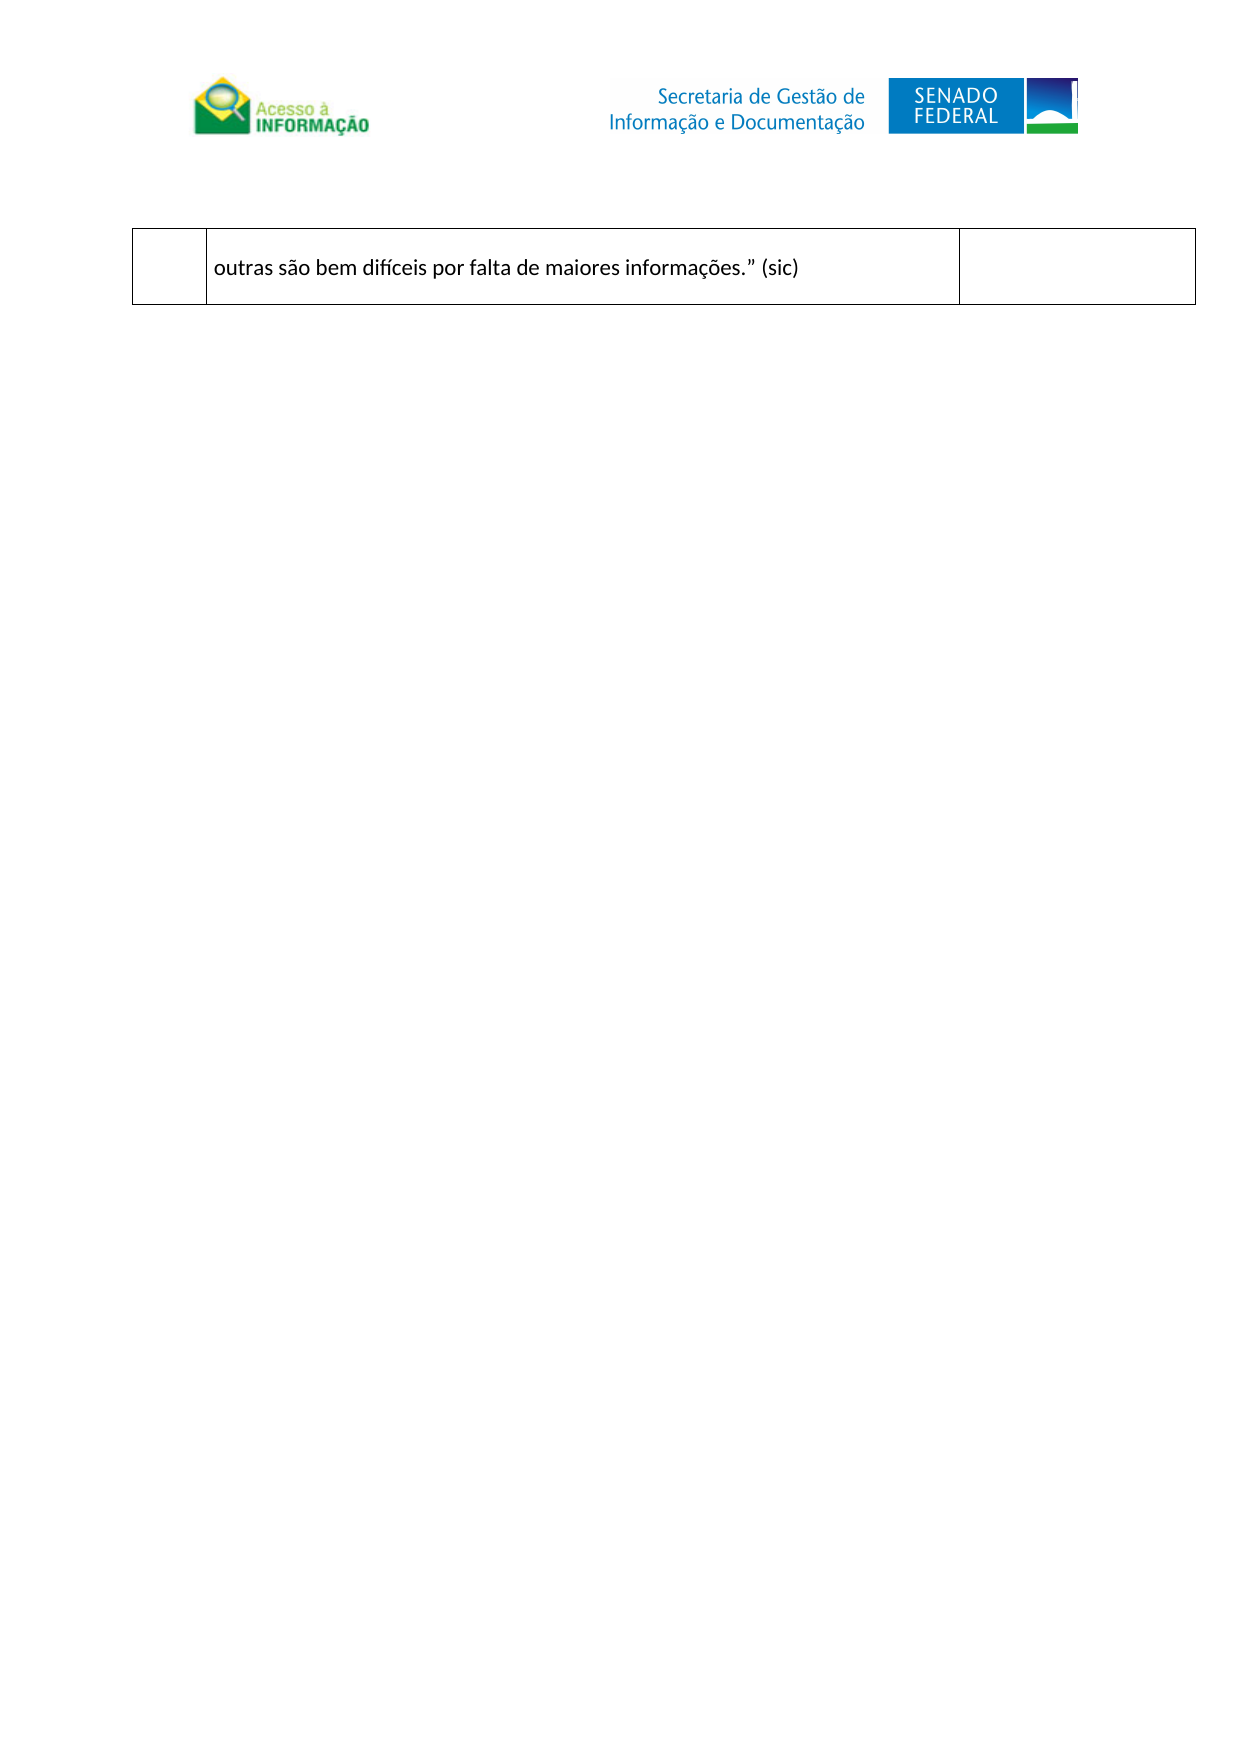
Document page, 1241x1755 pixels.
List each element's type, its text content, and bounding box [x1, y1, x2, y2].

table_cell [133, 229, 206, 304]
table_cell outras são bem difíceis por falta de maiores informações.” (sic) [207, 229, 959, 304]
table_cell [960, 229, 1195, 304]
